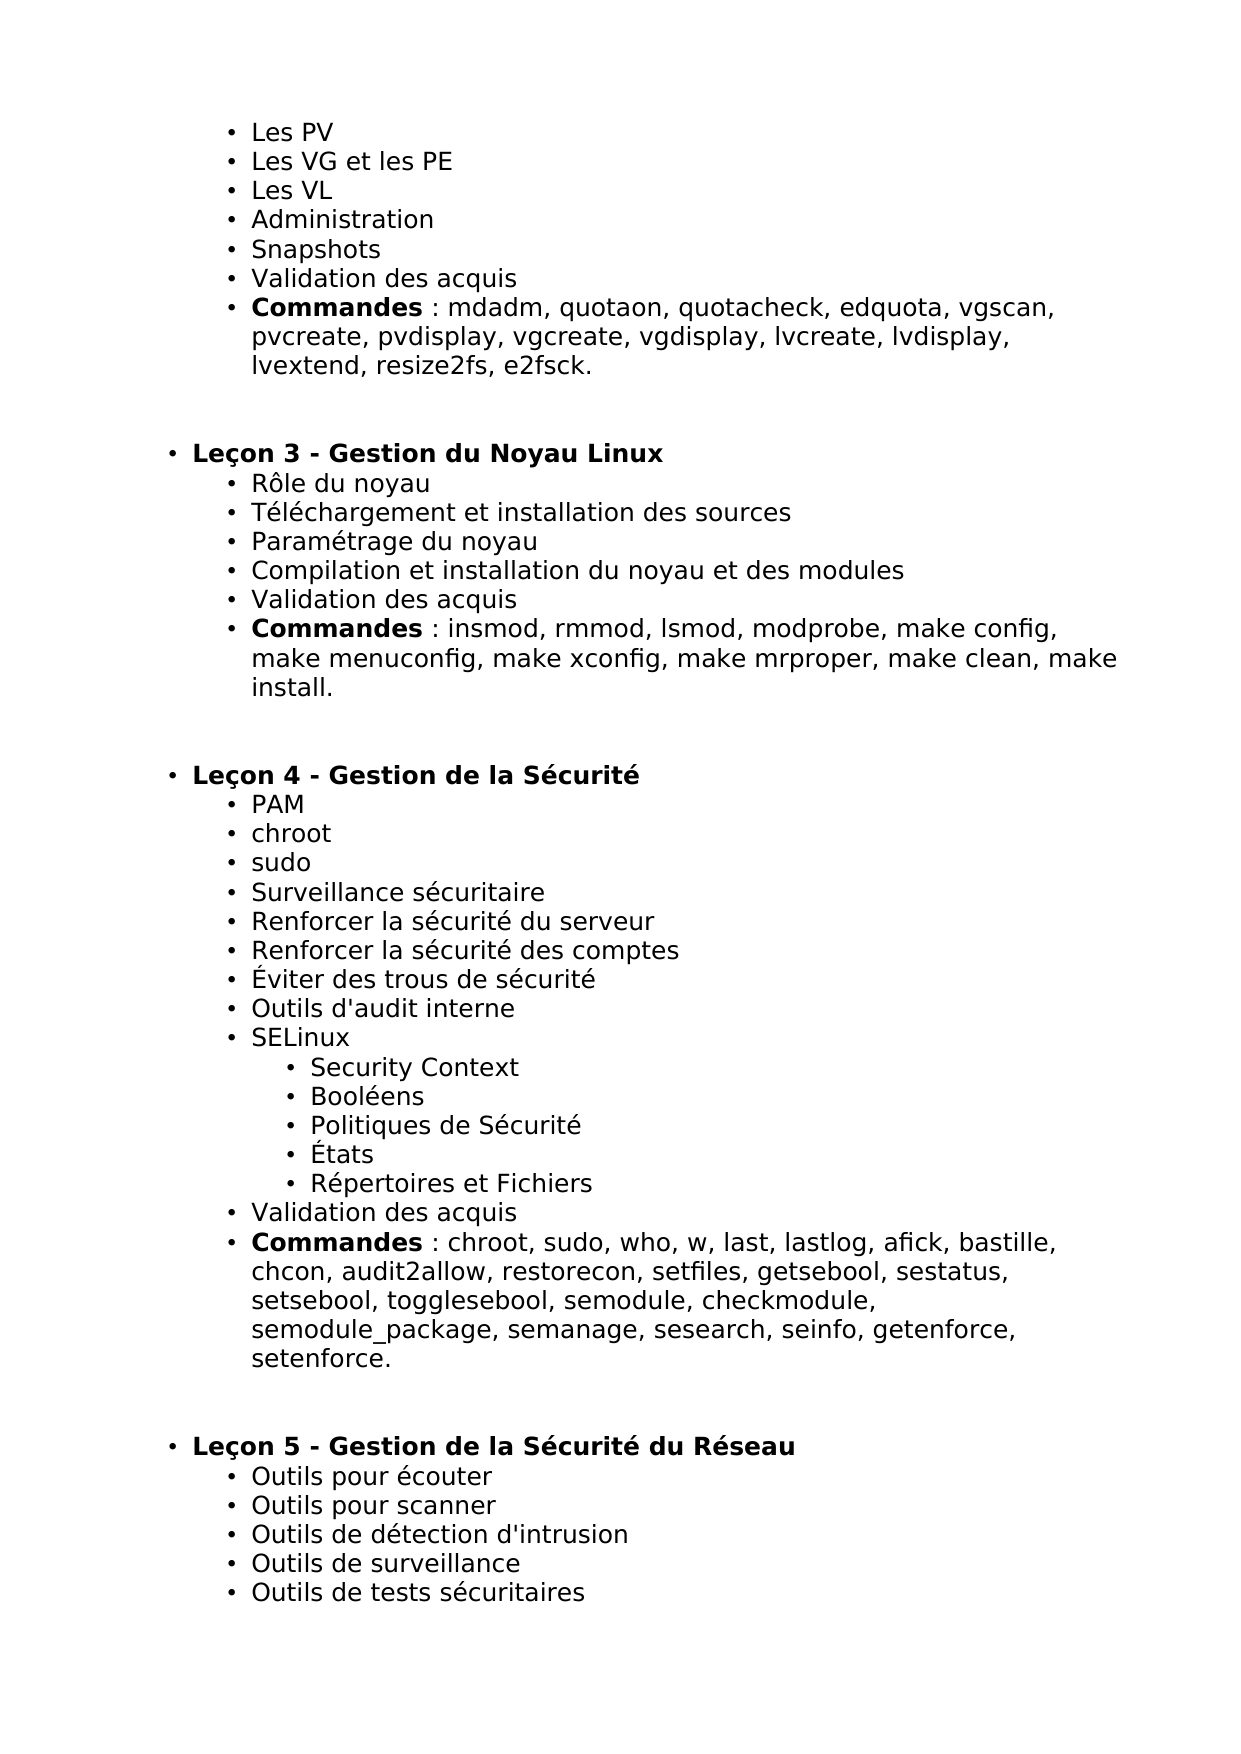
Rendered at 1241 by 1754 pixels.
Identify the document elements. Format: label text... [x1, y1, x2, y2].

list Outils pour écouter [236, 1462, 1122, 1491]
list Paramétrage du noyau [236, 527, 1122, 556]
list Renforcer la sécurité du serveur [236, 907, 1122, 936]
list Booléens [295, 1082, 1122, 1111]
list Leçon 4 - Gestion de la Sécurité [177, 761, 1122, 790]
list Téléchargement et installation des sources [236, 498, 1122, 527]
list Outils d'audit interne [236, 994, 1122, 1023]
list Compilation et installation du noyau et des modules [236, 556, 1122, 585]
list Outils de détection d'intrusion [236, 1520, 1122, 1549]
list Outils de tests sécuritaires [236, 1578, 1122, 1607]
list Security Context [295, 1053, 1122, 1082]
list Commandes : chroot, sudo, who, w, last, lastlog, afick, bastille, chcon, audit2allow, restorecon, setfiles, getsebool, sestatus, setsebool, togglesebool, semodule, checkmodule, semodule_package, semanage, sesearch, seinfo, getenforce, setenforce. [236, 1228, 1122, 1373]
list Leçon 5 - Gestion de la Sécurité du Réseau [177, 1432, 1122, 1462]
list sudo [236, 848, 1122, 878]
list Répertoires et Fichiers [295, 1169, 1122, 1198]
list Validation des acquis [236, 1198, 1122, 1228]
list Outils de surveillance [236, 1549, 1122, 1578]
list Administration [236, 206, 1122, 235]
list PAM [236, 790, 1122, 819]
list Les PV [236, 118, 1122, 147]
list Validation des acquis [236, 264, 1122, 293]
list Politiques de Sécurité [295, 1111, 1122, 1140]
list Validation des acquis [236, 585, 1122, 614]
list SELinux [236, 1023, 1122, 1053]
list Snapshots [236, 235, 1122, 264]
list Les VG et les PE [236, 147, 1122, 176]
list Commandes : insmod, rmmod, lsmod, modprobe, make config, make menuconfig, make xconfig, make mrproper, make clean, make install. [236, 614, 1122, 702]
list Éviter des trous de sécurité [236, 965, 1122, 994]
list Commandes : mdadm, quotaon, quotacheck, edquota, vgscan, pvcreate, pvdisplay, vgcreate, vgdisplay, lvcreate, lvdisplay, lvextend, resize2fs, e2fsck. [236, 293, 1122, 381]
list Les VL [236, 176, 1122, 206]
list Outils pour scanner [236, 1491, 1122, 1520]
list Leçon 3 - Gestion du Noyau Linux [177, 439, 1122, 469]
list Rôle du noyau [236, 469, 1122, 498]
list Surveillance sécuritaire [236, 878, 1122, 907]
list États [295, 1140, 1122, 1169]
list Renforcer la sécurité des comptes [236, 936, 1122, 965]
list chroot [236, 819, 1122, 848]
